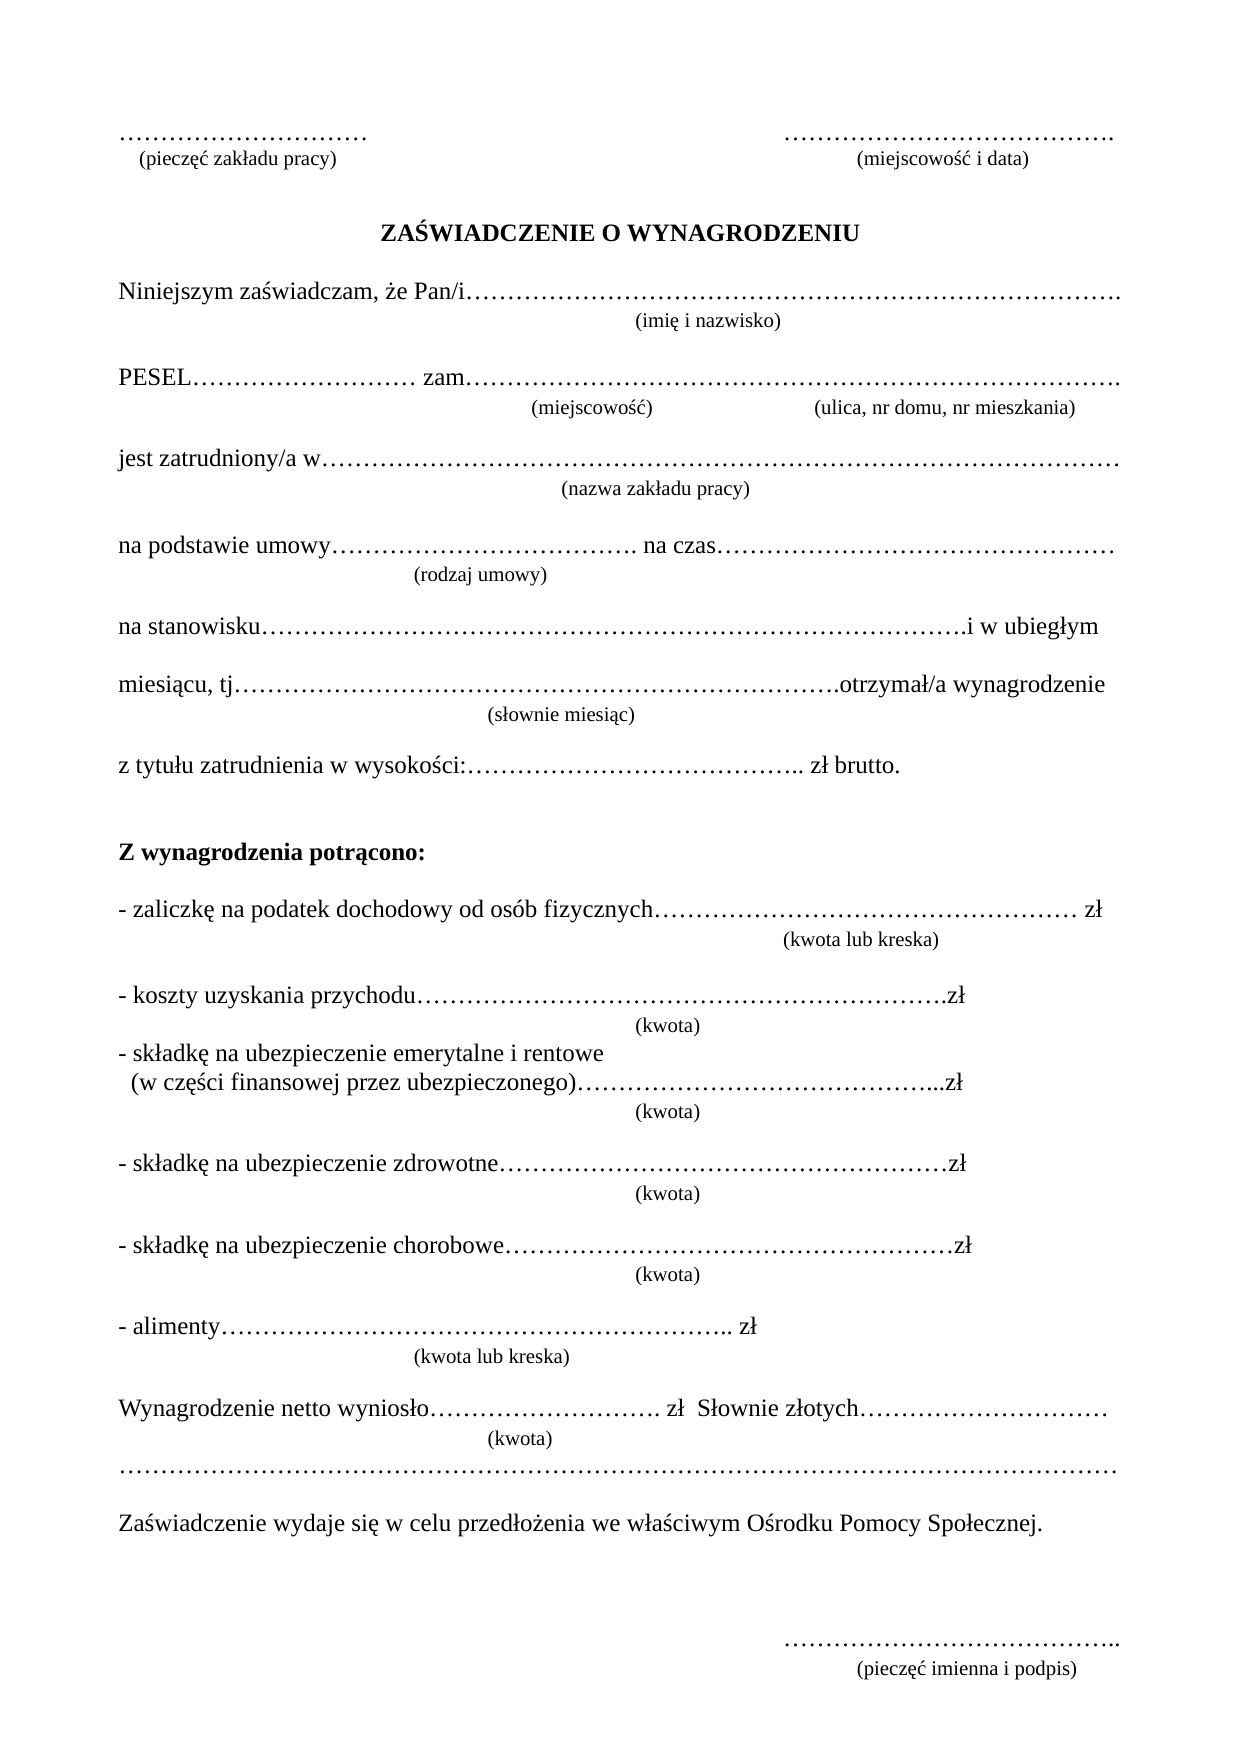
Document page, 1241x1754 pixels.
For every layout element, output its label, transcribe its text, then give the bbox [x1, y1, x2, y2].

text (pieczęć imienna i podpis) [118, 1652, 1122, 1680]
text (kwota lub kreska) [118, 1340, 1122, 1369]
text (kwota lub kreska) [118, 923, 1122, 952]
text (słownie miesiąc) [118, 698, 1122, 726]
text (miejscowość) (ulica, nr domu, nr mieszkania) [118, 391, 1122, 419]
text ………………………………….. [118, 1623, 1122, 1652]
text (w części finansowej przez ubezpieczonego)……………………………………...zł [118, 1067, 1122, 1095]
text jest zatrudniony/a w…………………………………………………………………………………… [118, 443, 1122, 472]
text Zaświadczenie wydaje się w celu przedłożenia we właściwym Ośrodku Pomocy Społecznej. [118, 1508, 1122, 1537]
text - koszty uzyskania przychodu……………………………………………………….zł [118, 980, 1122, 1009]
text PESEL……………………… zam……………………………………………………………………. [118, 362, 1122, 391]
text (imię i nazwisko) [118, 304, 1122, 333]
text (kwota) [118, 1095, 1122, 1124]
text miesiącu, tj……………………………………………………………….otrzymał/a wynagrodzenie [118, 669, 1122, 698]
text ZAŚWIADCZENIE O WYNAGRODZENIU [118, 218, 1122, 247]
text (kwota) [118, 1177, 1122, 1206]
text (pieczęć zakładu pracy) (miejscowość i data) [118, 146, 1122, 170]
text ………………………………………………………………………………………………………… [118, 1450, 1122, 1479]
text - alimenty…………………………………………………….. zł [118, 1311, 1122, 1340]
text na stanowisku………………………………………………………………………….i w ubiegłym [118, 611, 1122, 640]
text Z wynagrodzenia potrącono: [118, 837, 1122, 865]
text z tytułu zatrudnienia w wysokości:………………………………….. zł brutto. [118, 750, 1122, 779]
text Niniejszym zaświadczam, że Pan/i……………………………………………………………………. [118, 276, 1122, 304]
text (rodzaj umowy) [118, 558, 1122, 587]
text (kwota) [118, 1258, 1122, 1287]
text na podstawie umowy………………………………. na czas………………………………………… [118, 530, 1122, 558]
text - składkę na ubezpieczenie chorobowe………………………………………………zł [118, 1230, 1122, 1258]
text (kwota) [118, 1422, 1122, 1450]
text - zaliczkę na podatek dochodowy od osób fizycznych…………………………………………… zł [118, 894, 1122, 923]
text - składkę na ubezpieczenie zdrowotne………………………………………………zł [118, 1148, 1122, 1177]
text ………………………… …………………………………. [118, 117, 1122, 146]
text Wynagrodzenie netto wyniosło………………………. zł Słownie złotych………………………… [118, 1393, 1122, 1422]
text (nazwa zakładu pracy) [118, 472, 1122, 501]
text (kwota) [118, 1009, 1122, 1038]
text - składkę na ubezpieczenie emerytalne i rentowe [118, 1038, 1122, 1067]
